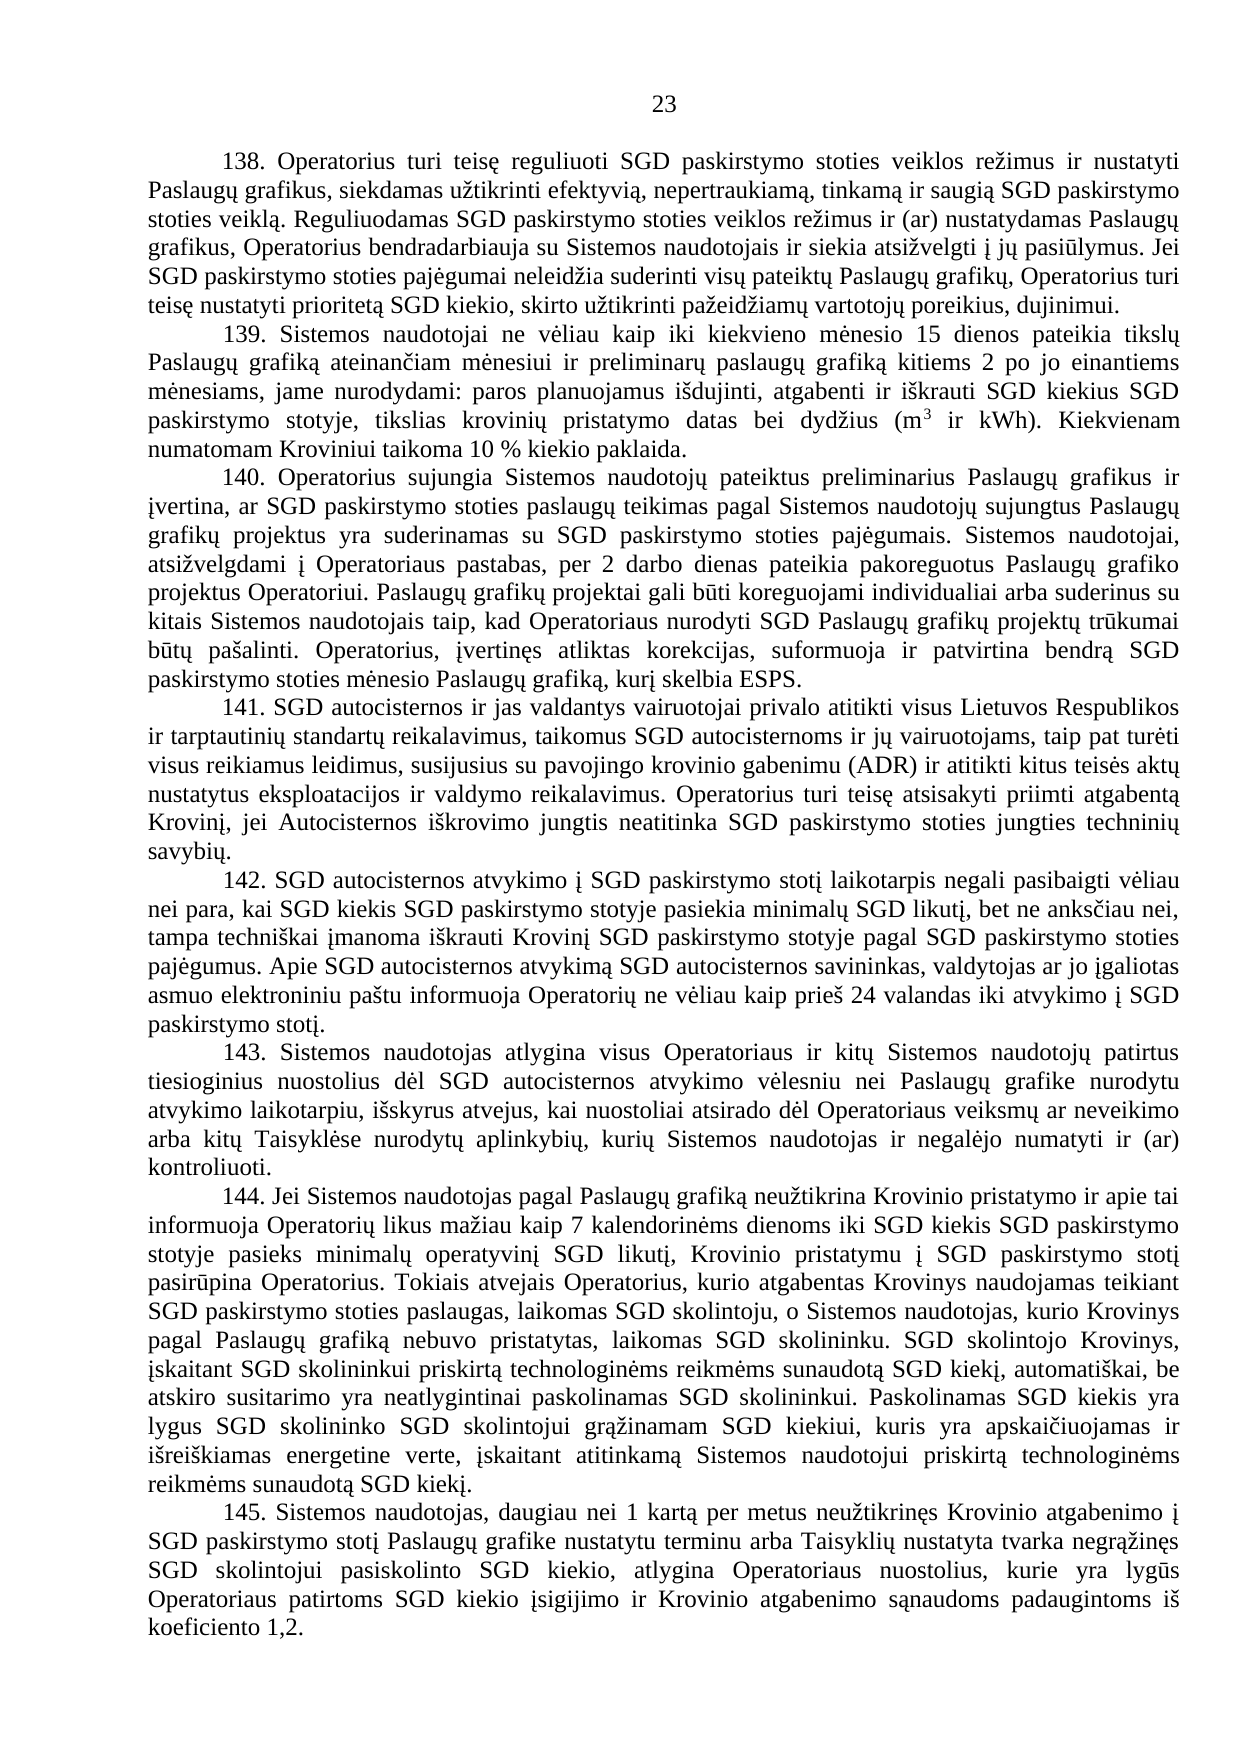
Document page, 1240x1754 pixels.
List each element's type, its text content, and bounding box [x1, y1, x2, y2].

text 140. Operatorius sujungia Sistemos naudotojų pateiktus preliminarius Paslaugų grafikus ir įvertina, ar SGD paskirstymo stoties paslaugų teikimas pagal Sistemos naudotojų sujungtus Paslaugų grafikų projektus yra suderinamas su SGD paskirstymo stoties pajėgumais. Sistemos naudotojai, atsižvelgdami į Operatoriaus pastabas, per 2 darbo dienas pateikia pakoreguotus Paslaugų grafiko projektus Operatoriui. Paslaugų grafikų projektai gali būti koreguojami individualiai arba suderinus su kitais Sistemos naudotojais taip, kad Operatoriaus nurodyti SGD Paslaugų grafikų projektų trūkumai būtų pašalinti. Operatorius, įvertinęs atliktas korekcijas, suformuoja ir patvirtina bendrą SGD paskirstymo stoties mėnesio Paslaugų grafiką, kurį skelbia ESPS. [148, 462, 1181, 692]
text 145. Sistemos naudotojas, daugiau nei 1 kartą per metus neužtikrinęs Krovinio atgabenimo į SGD paskirstymo stotį Paslaugų grafike nustatytu terminu arba Taisyklių nustatyta tvarka negrąžinęs SGD skolintojui pasiskolinto SGD kiekio, atlygina Operatoriaus nuostolius, kurie yra lygūs Operatoriaus patirtoms SGD kiekio įsigijimo ir Krovinio atgabenimo sąnaudoms padaugintoms iš koeficiento 1,2. [148, 1497, 1181, 1641]
text 141. SGD autocisternos ir jas valdantys vairuotojai privalo atitikti visus Lietuvos Respublikos ir tarptautinių standartų reikalavimus, taikomus SGD autocisternoms ir jų vairuotojams, taip pat turėti visus reikiamus leidimus, susijusius su pavojingo krovinio gabenimu (ADR) ir atitikti kitus teisės aktų nustatytus eksploatacijos ir valdymo reikalavimus. Operatorius turi teisę atsisakyti priimti atgabentą Krovinį, jei Autocisternos iškrovimo jungtis neatitinka SGD paskirstymo stoties jungties techninių savybių. [148, 692, 1181, 865]
text 142. SGD autocisternos atvykimo į SGD paskirstymo stotį laikotarpis negali pasibaigti vėliau nei para, kai SGD kiekis SGD paskirstymo stotyje pasiekia minimalų SGD likutį, bet ne anksčiau nei, tampa techniškai įmanoma iškrauti Krovinį SGD paskirstymo stotyje pagal SGD paskirstymo stoties pajėgumus. Apie SGD autocisternos atvykimą SGD autocisternos savininkas, valdytojas ar jo įgaliotas asmuo elektroniniu paštu informuoja Operatorių ne vėliau kaip prieš 24 valandas iki atvykimo į SGD paskirstymo stotį. [148, 865, 1181, 1037]
text 143. Sistemos naudotojas atlygina visus Operatoriaus ir kitų Sistemos naudotojų patirtus tiesioginius nuostolius dėl SGD autocisternos atvykimo vėlesniu nei Paslaugų grafike nurodytu atvykimo laikotarpiu, išskyrus atvejus, kai nuostoliai atsirado dėl Operatoriaus veiksmų ar neveikimo arba kitų Taisyklėse nurodytų aplinkybių, kurių Sistemos naudotojas ir negalėjo numatyti ir (ar) kontroliuoti. [148, 1037, 1181, 1181]
text 139. Sistemos naudotojai ne vėliau kaip iki kiekvieno mėnesio 15 dienos pateikia tikslų Paslaugų grafiką ateinančiam mėnesiui ir preliminarų paslaugų grafiką kitiems 2 po jo einantiems mėnesiams, jame nurodydami: paros planuojamus išdujinti, atgabenti ir iškrauti SGD kiekius SGD paskirstymo stotyje, tikslias krovinių pristatymo datas bei dydžius (m3 ir kWh). Kiekvienam numatomam Kroviniui taikoma 10 % kiekio paklaida. [148, 319, 1181, 462]
text 144. Jei Sistemos naudotojas pagal Paslaugų grafiką neužtikrina Krovinio pristatymo ir apie tai informuoja Operatorių likus mažiau kaip 7 kalendorinėms dienoms iki SGD kiekis SGD paskirstymo stotyje pasieks minimalų operatyvinį SGD likutį, Krovinio pristatymu į SGD paskirstymo stotį pasirūpina Operatorius. Tokiais atvejais Operatorius, kurio atgabentas Krovinys naudojamas teikiant SGD paskirstymo stoties paslaugas, laikomas SGD skolintoju, o Sistemos naudotojas, kurio Krovinys pagal Paslaugų grafiką nebuvo pristatytas, laikomas SGD skolininku. SGD skolintojo Krovinys, įskaitant SGD skolininkui priskirtą technologinėms reikmėms sunaudotą SGD kiekį, automatiškai, be atskiro susitarimo yra neatlygintinai paskolinamas SGD skolininkui. Paskolinamas SGD kiekis yra lygus SGD skolininko SGD skolintojui grąžinamam SGD kiekiui, kuris yra apskaičiuojamas ir išreiškiamas energetine verte, įskaitant atitinkamą Sistemos naudotojui priskirtą technologinėms reikmėms sunaudotą SGD kiekį. [148, 1181, 1181, 1497]
text 138. Operatorius turi teisę reguliuoti SGD paskirstymo stoties veiklos režimus ir nustatyti Paslaugų grafikus, siekdamas užtikrinti efektyvią, nepertraukiamą, tinkamą ir saugią SGD paskirstymo stoties veiklą. Reguliuodamas SGD paskirstymo stoties veiklos režimus ir (ar) nustatydamas Paslaugų grafikus, Operatorius bendradarbiauja su Sistemos naudotojais ir siekia atsižvelgti į jų pasiūlymus. Jei SGD paskirstymo stoties pajėgumai neleidžia suderinti visų pateiktų Paslaugų grafikų, Operatorius turi teisę nustatyti prioritetą SGD kiekio, skirto užtikrinti pažeidžiamų vartotojų poreikius, dujinimui. [148, 146, 1181, 319]
